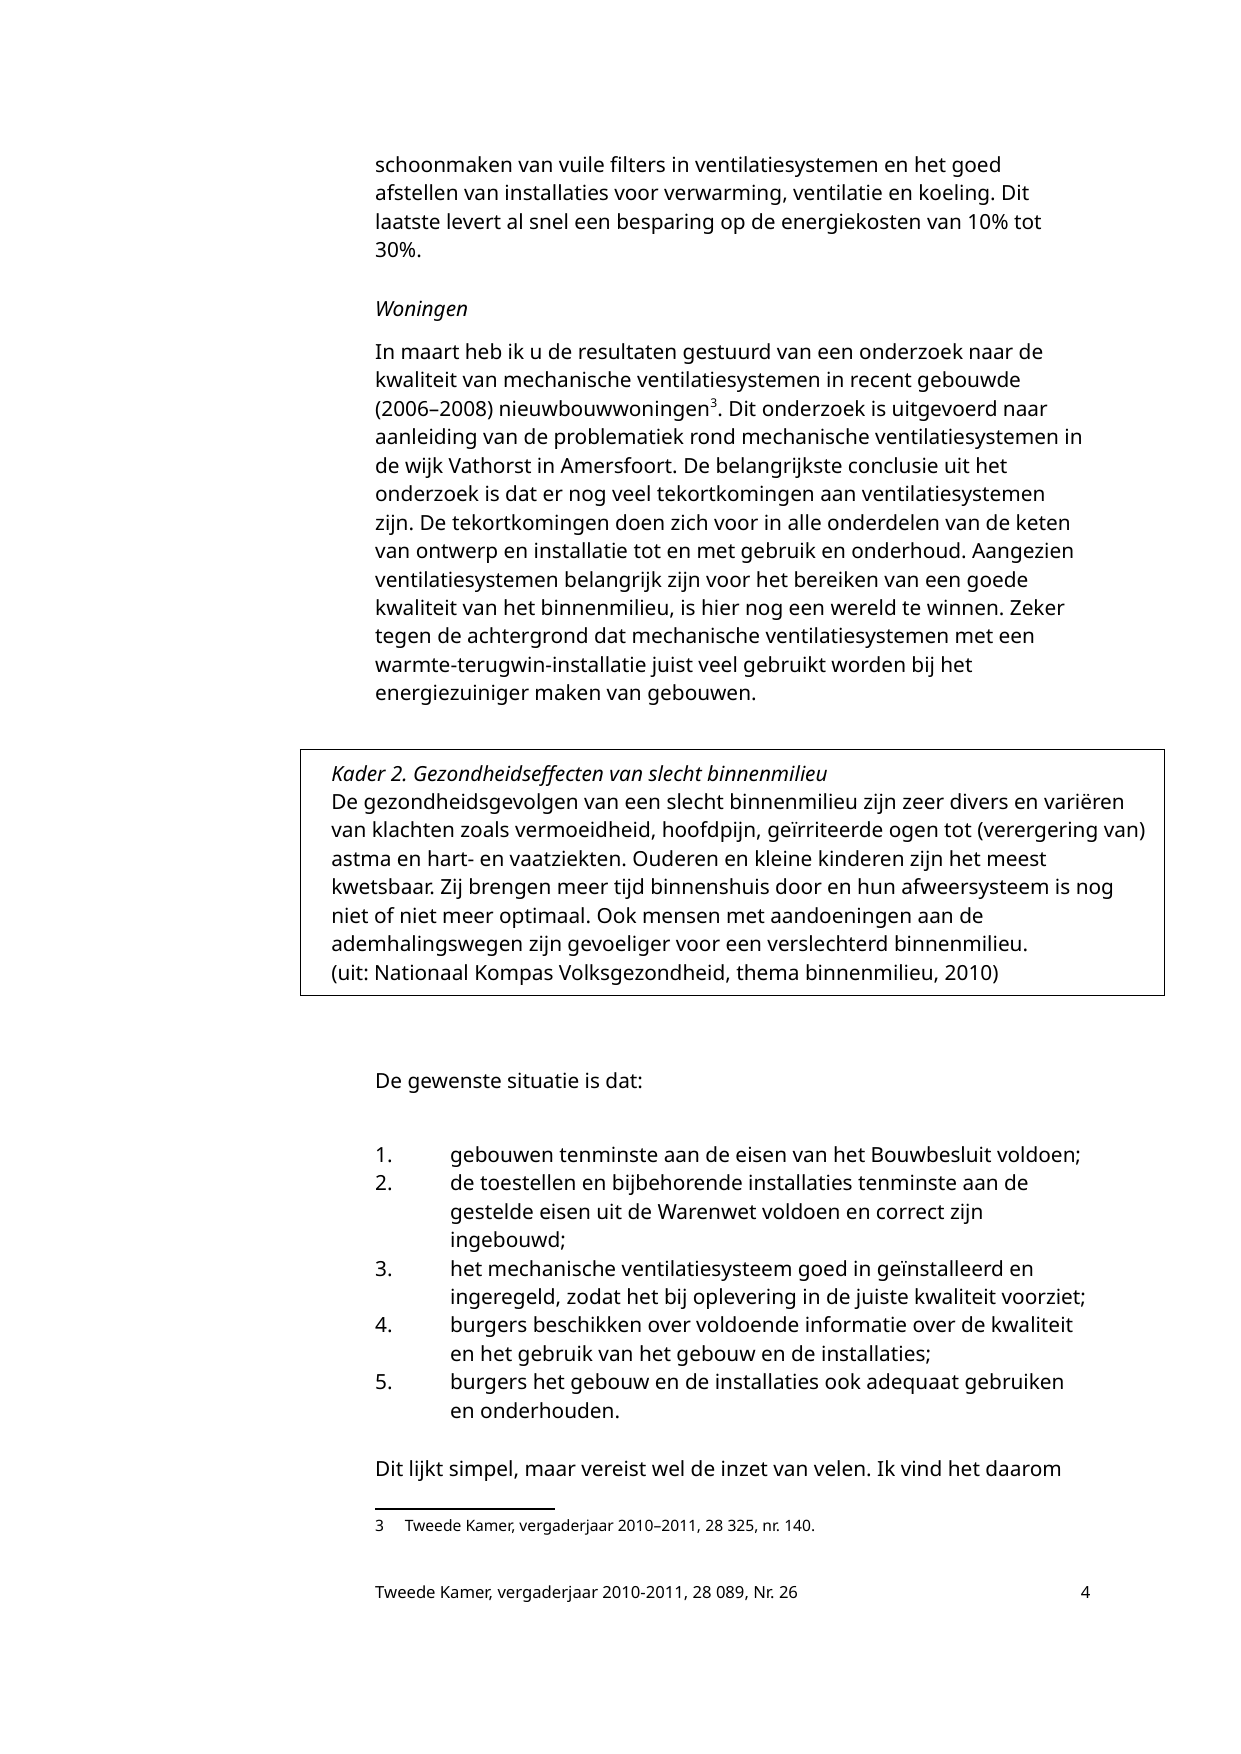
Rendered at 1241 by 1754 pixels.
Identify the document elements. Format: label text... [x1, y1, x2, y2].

text Tweede Kamer, vergaderjaar 2010–2011, 28 325, nr. 140. [375, 1508, 1090, 1536]
text (uit: Nationaal Kompas Volksgezondheid, thema binnenmilieu, 2010) [331, 958, 1155, 986]
list burgers beschikken over voldoende informatie over de kwaliteit en het gebruik van het gebouw en de installaties; [375, 1311, 1090, 1367]
list het mechanische ventilatiesysteem goed in geïnstalleerd en ingeregeld, zodat het bij oplevering in de juiste kwaliteit voorziet; [375, 1254, 1090, 1311]
text Kader 2. Gezondheidseffecten van slecht binnenmilieu [331, 759, 1155, 787]
text De gezondheidsgevolgen van een slecht binnenmilieu zijn zeer divers en variëren van klachten zoals vermoeidheid, hoofdpijn, geïrriteerde ogen tot (verergering van) astma en hart- en vaatziekten. Ouderen en kleine kinderen zijn het meest kwetsbaar. Zij brengen meer tijd binnenshuis door en hun afweersysteem is nog niet of niet meer optimaal. Ook mensen met aandoeningen aan de ademhalingswegen zijn gevoeliger voor een verslechterd binnenmilieu. [331, 787, 1155, 958]
text Woningen [375, 294, 1090, 322]
list gebouwen tenminste aan de eisen van het Bouwbesluit voldoen; [375, 1140, 1090, 1168]
text schoonmaken van vuile filters in ventilatiesystemen en het goed afstellen van installaties voor verwarming, ventilatie en koeling. Dit laatste levert al snel een besparing op de energiekosten van 10% tot 30%. [375, 150, 1090, 264]
text De gewenste situatie is dat: [375, 1067, 1090, 1095]
text Dit lijkt simpel, maar vereist wel de inzet van velen. Ik vind het daarom [375, 1454, 1090, 1483]
list burgers het gebouw en de installaties ook adequaat gebruiken en onderhouden. [375, 1367, 1090, 1424]
list de toestellen en bijbehorende installaties tenminste aan de gestelde eisen uit de Warenwet voldoen en correct zijn ingebouwd; [375, 1168, 1090, 1254]
text In maart heb ik u de resultaten gestuurd van een onderzoek naar de kwaliteit van mechanische ventilatiesystemen in recent gebouwde (2006–2008) nieuwbouwwoningen. Dit onderzoek is uitgevoerd naar aanleiding van de problematiek rond mechanische ventilatiesystemen in de wijk Vathorst in Amersfoort. De belangrijkste conclusie uit het onderzoek is dat er nog veel tekortkomingen aan ventilatiesystemen zijn. De tekortkomingen doen zich voor in alle onderdelen van de keten van ontwerp en installatie tot en met gebruik en onderhoud. Aangezien ventilatiesystemen belangrijk zijn voor het bereiken van een goede kwaliteit van het binnenmilieu, is hier nog een wereld te winnen. Zeker tegen de achtergrond dat mechanische ventilatiesystemen met een warmte-terugwin-installatie juist veel gebruikt worden bij het energiezuiniger maken van gebouwen. [375, 337, 1090, 707]
